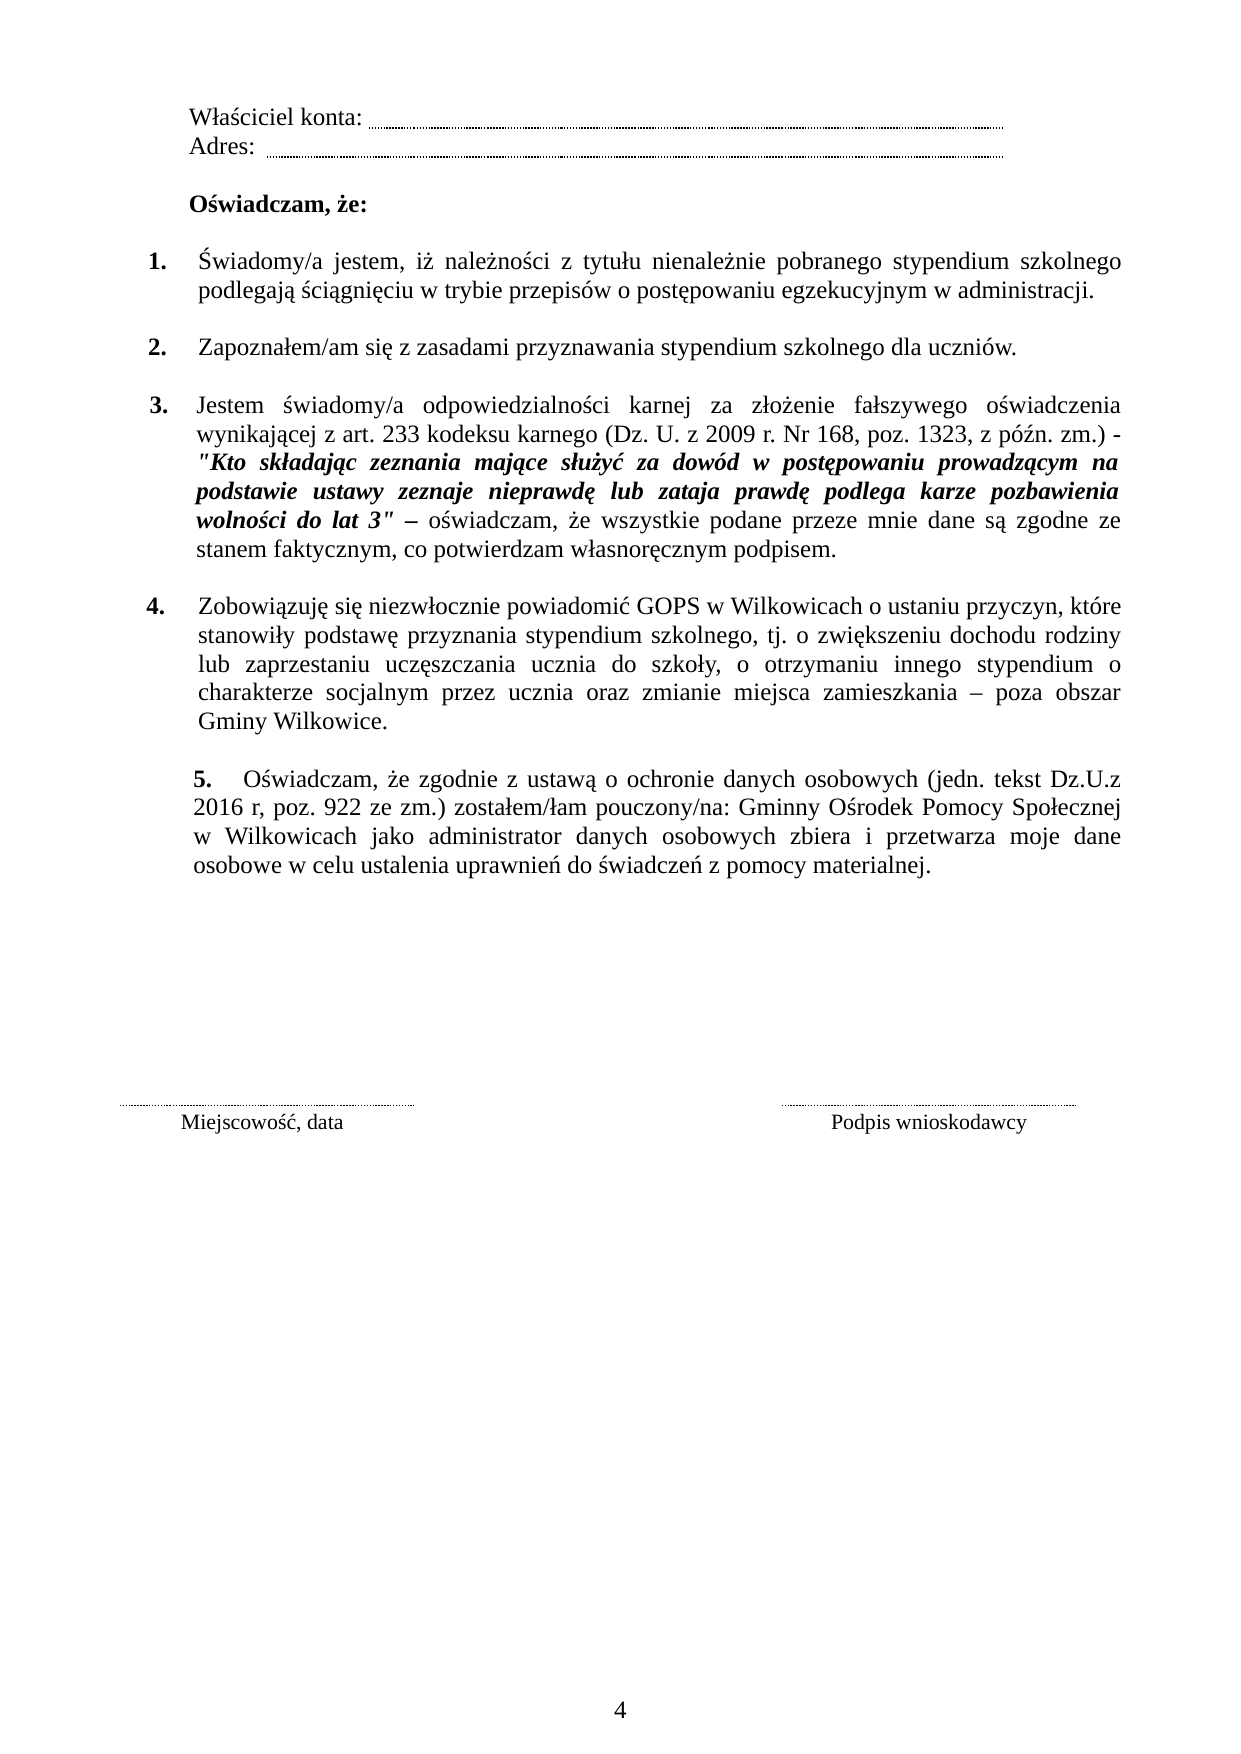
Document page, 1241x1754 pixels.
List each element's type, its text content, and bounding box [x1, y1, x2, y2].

list Zapoznałem/am się z zasadami przyznawania stypendium szkolnego dla uczniów. [148, 332, 1122, 361]
text Adres: [120, 131, 1122, 160]
list Świadomy/a jestem, iż należności z tytułu nienależnie pobranego stypendium szkolnego podlegają ściągnięciu w trybie przepisów o postępowaniu egzekucyjnym w administracji. [148, 246, 1122, 304]
list Oświadczam, że zgodnie z ustawą o ochronie danych osobowych (jedn. tekst Dz.U.z 2016 r, poz. 922 ze zm.) zostałem/łam pouczony/na: Gminny Ośrodek Pomocy Społecznej w Wilkowicach jako administrator danych osobowych zbiera i przetwarza moje dane osobowe w celu ustalenia uprawnień do świadczeń z pomocy materialnej. [193, 764, 1122, 879]
text Miejscowość, data Podpis wnioskodawcy [118, 1080, 1122, 1134]
list Jestem świadomy/a odpowiedzialności karnej za złożenie fałszywego oświadczenia wynikającej z art. 233 kodeksu karnego (Dz. U. z 2009 r. Nr 168, poz. 1323, z późn. zm.) - "Kto składając zeznania mające służyć za dowód w postępowaniu prowadzącym na podstawie ustawy zeznaje nieprawdę lub zataja prawdę podlega karze pozbawienia wolności do lat 3" – oświadczam, że wszystkie podane przeze mnie dane są zgodne ze stanem faktycznym, co potwierdzam własnoręcznym podpisem. [149, 390, 1122, 562]
list Zobowiązuję się niezwłocznie powiadomić GOPS w Wilkowicach o ustaniu przyczyn, które stanowiły podstawę przyznania stypendium szkolnego, tj. o zwiększeniu dochodu rodziny lub zaprzestaniu uczęszczania ucznia do szkoły, o otrzymaniu innego stypendium o charakterze socjalnym przez ucznia oraz zmianie miejsca zamieszkania – poza obszar Gminy Wilkowice. [146, 591, 1122, 735]
text Oświadczam, że: [120, 189, 1122, 217]
text Właściciel konta: [120, 102, 1122, 131]
